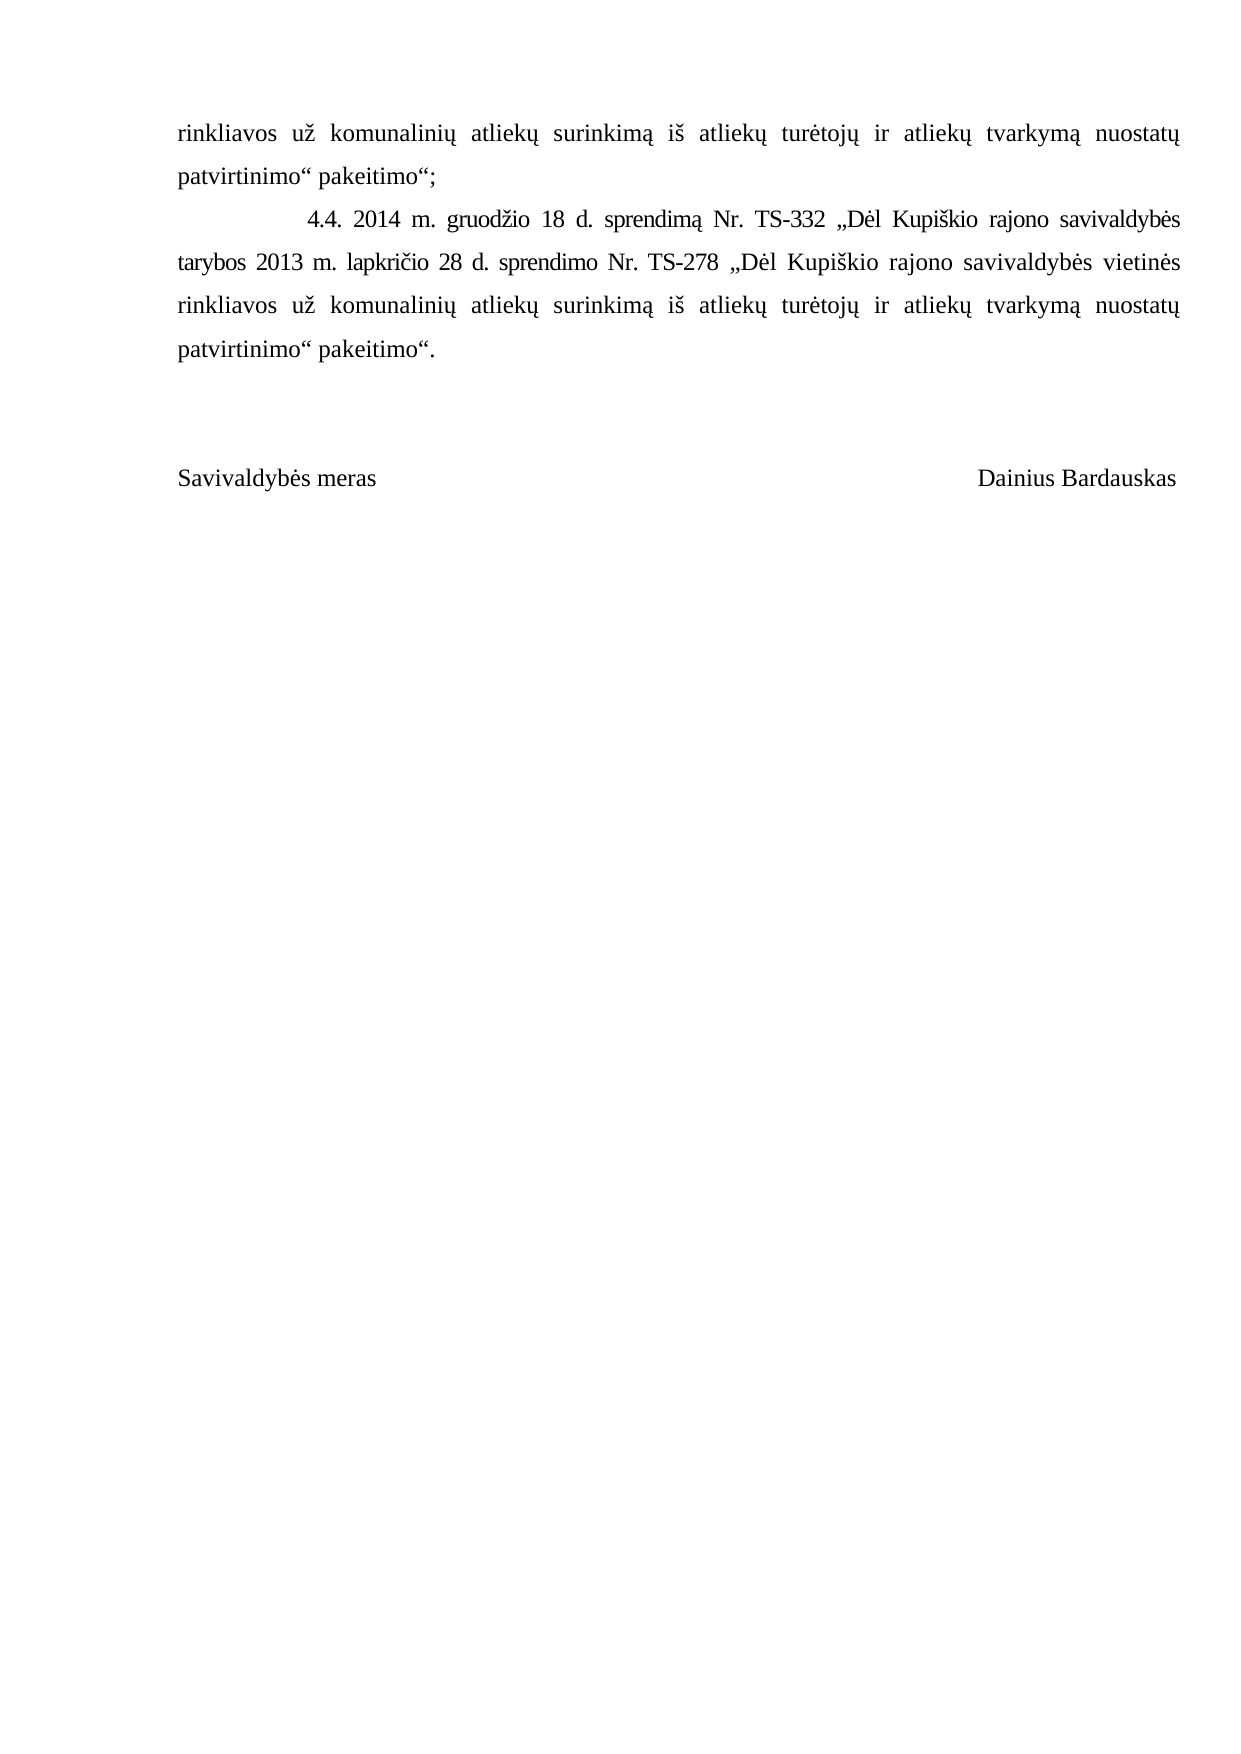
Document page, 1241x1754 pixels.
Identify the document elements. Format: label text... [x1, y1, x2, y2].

text rinkliavos už komunalinių atliekų surinkimą iš atliekų turėtojų ir atliekų tvarkymą nuostatų patvirtinimo“ pakeitimo“; [177, 118, 1181, 190]
text 4.4. 2014 m. gruodžio 18 d. sprendimą Nr. TS-332 „Dėl Kupiškio rajono savivaldybės tarybos 2013 m. lapkričio 28 d. sprendimo Nr. TS-278 „Dėl Kupiškio rajono savivaldybės vietinės rinkliavos už komunalinių atliekų surinkimą iš atliekų turėtojų ir atliekų tvarkymą nuostatų patvirtinimo“ pakeitimo“. [177, 204, 1181, 362]
text Savivaldybės meras Dainius Bardauskas [177, 463, 1181, 492]
